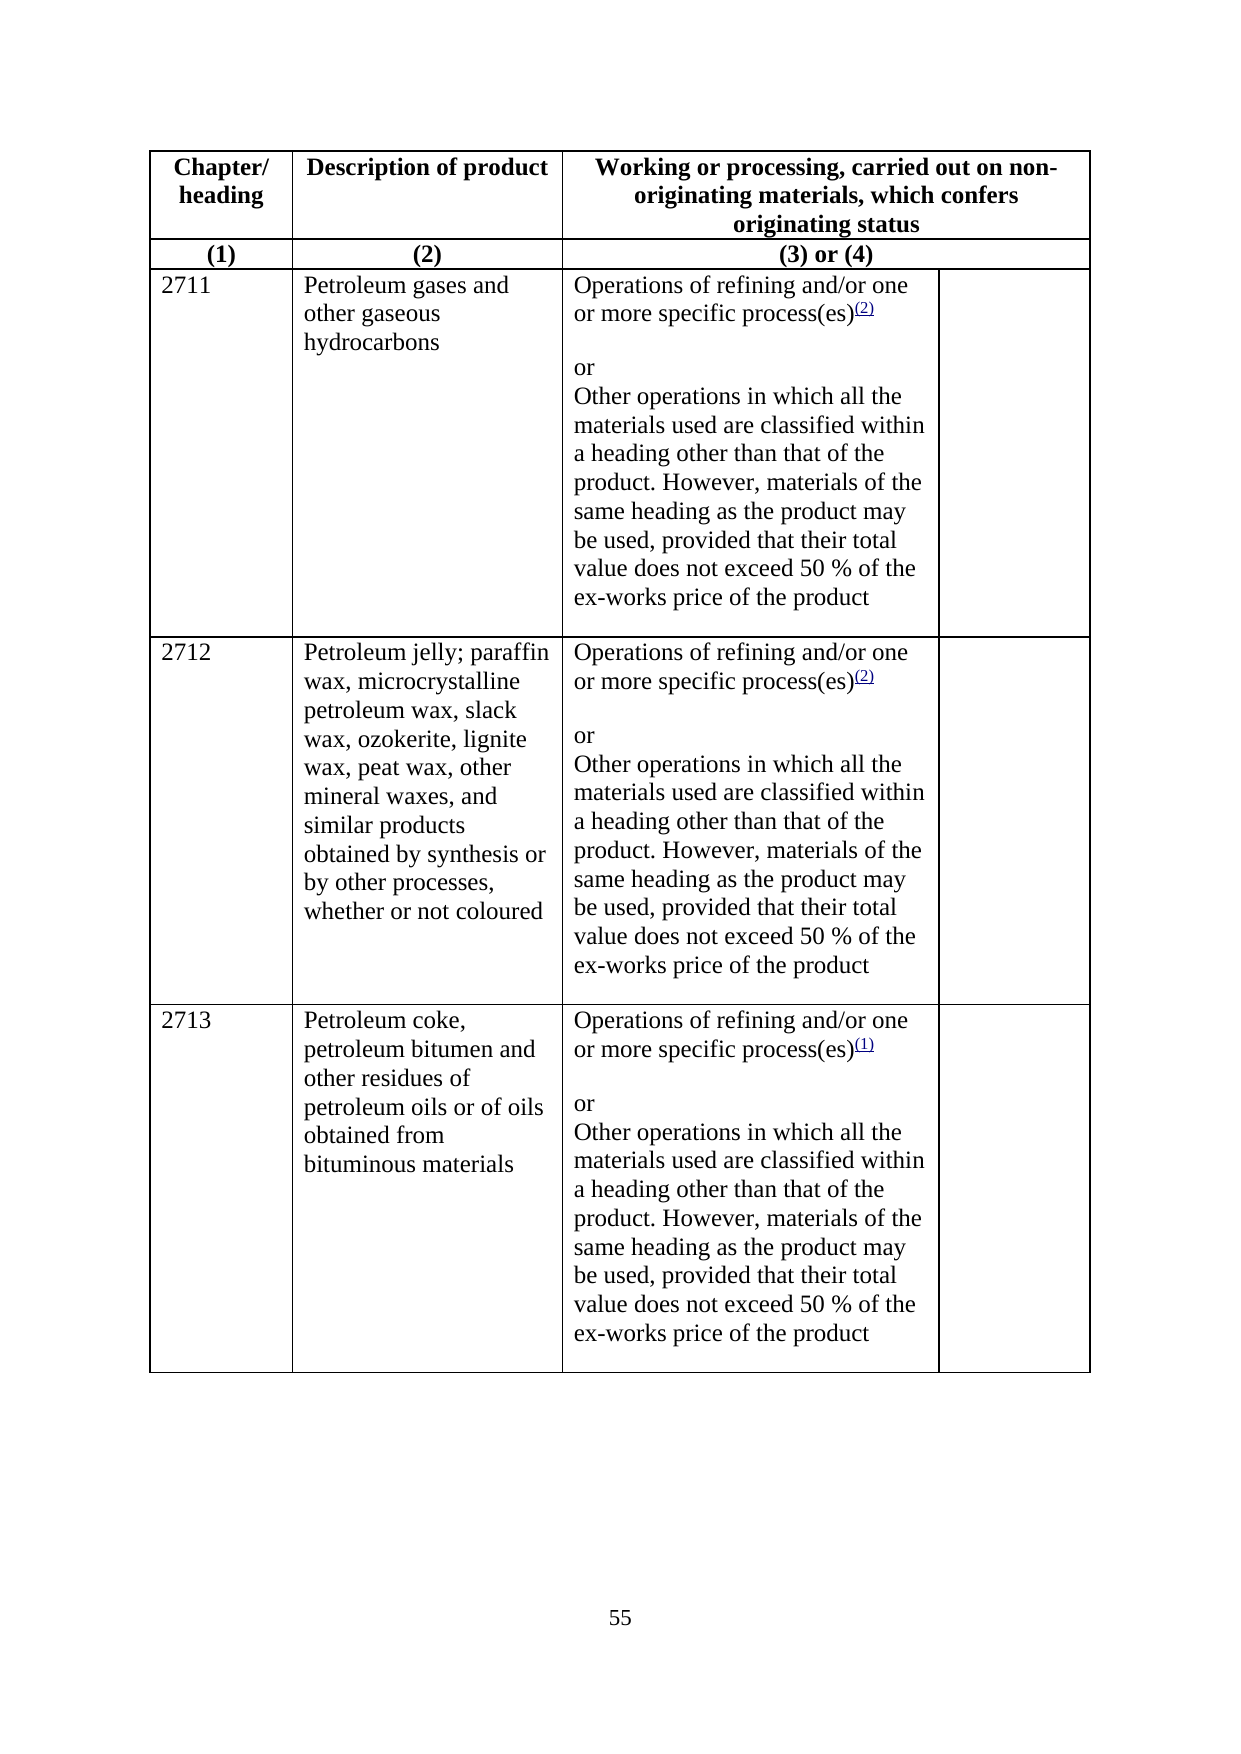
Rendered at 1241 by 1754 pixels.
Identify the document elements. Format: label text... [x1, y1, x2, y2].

table_cell (1) [151, 240, 292, 268]
table_cell Operations of refining and/or one or more specific process(es)(2) or Other operations in which all the materials used are classified within a heading other than that of the product. However, materials of the same heading as the product may be used, provided that their total value does not exceed 50 % of the ex-works price of the product [563, 638, 938, 1004]
table_header Working or processing, carried out on non-originating materials, which confers originating status [563, 152, 1089, 238]
table_cell [940, 270, 1089, 636]
table_cell Operations of refining and/or one or more specific process(es)(2) or Other operations in which all the materials used are classified within a heading other than that of the product. However, materials of the same heading as the product may be used, provided that their total value does not exceed 50 % of the ex-works price of the product [563, 270, 938, 636]
table_cell [940, 638, 1089, 1004]
table_cell Petroleum coke, petroleum bitumen and other residues of petroleum oils or of oils obtained from bituminous materials [293, 1005, 562, 1372]
table_cell (3) or (4) [563, 240, 1089, 268]
table_cell 2712 [151, 638, 292, 1004]
table_cell (2) [293, 240, 562, 268]
table_cell [940, 1005, 1089, 1372]
table_header Description of product [293, 152, 562, 238]
table_cell Operations of refining and/or one or more specific process(es)(1) or Other operations in which all the materials used are classified within a heading other than that of the product. However, materials of the same heading as the product may be used, provided that their total value does not exceed 50 % of the ex-works price of the product [563, 1005, 938, 1372]
table_cell 2711 [151, 270, 292, 636]
table_cell Petroleum gases and other gaseous hydrocarbons [293, 270, 562, 636]
table_header Chapter/ heading [151, 152, 292, 238]
table_cell Petroleum jelly; paraffin wax, microcrystalline petroleum wax, slack wax, ozokerite, lignite wax, peat wax, other mineral waxes, and similar products obtained by synthesis or by other processes, whether or not coloured [293, 638, 562, 1004]
table_cell 2713 [151, 1005, 292, 1372]
